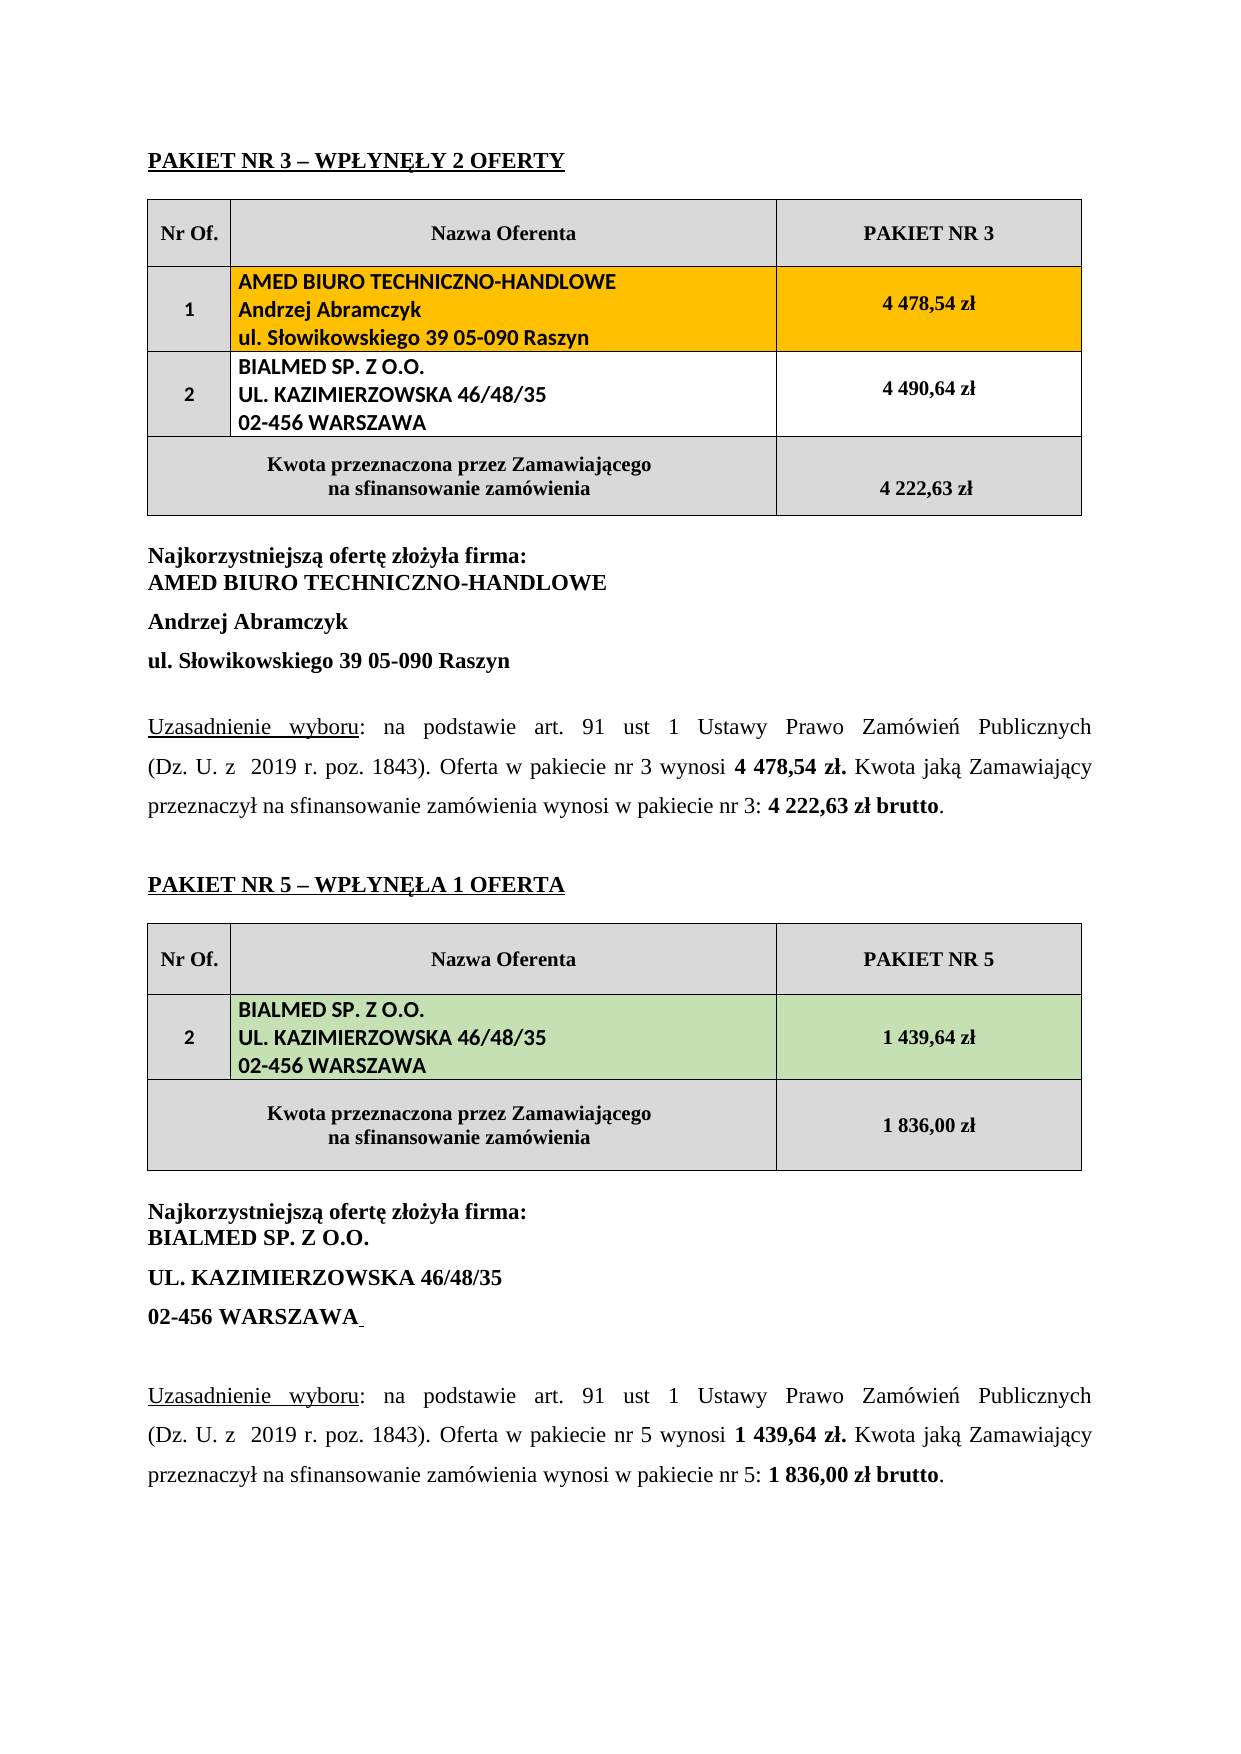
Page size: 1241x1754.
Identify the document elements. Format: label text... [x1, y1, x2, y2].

text PAKIET NR 5 – WPŁYNĘŁA 1 OFERTA [148, 871, 1093, 898]
table_cell 2 [148, 352, 230, 436]
table_cell Kwota przeznaczona przez Zamawiającego na sfinansowanie zamówienia [148, 1080, 776, 1170]
table_cell 2 [148, 995, 230, 1079]
table_cell BIALMED SP. Z O.O. UL. KAZIMIERZOWSKA 46/48/35 02-456 WARSZAWA [231, 995, 776, 1079]
table_header Nr Of. [148, 924, 230, 994]
text Najkorzystniejszą ofertę złożyła firma: [148, 1198, 1093, 1224]
table_cell 4 490,64 zł [777, 352, 1081, 436]
text Andrzej Abramczyk [148, 608, 1093, 634]
text ul. Słowikowskiego 39 05-090 Raszyn [148, 648, 1093, 674]
table_cell AMED BIURO TECHNICZNO-HANDLOWE Andrzej Abramczyk ul. Słowikowskiego 39 05-090 Raszyn [231, 267, 776, 351]
table_cell Kwota przeznaczona przez Zamawiającego na sfinansowanie zamówienia [148, 437, 776, 515]
table_cell 1 836,00 zł [777, 1080, 1081, 1170]
text Najkorzystniejszą ofertę złożyła firma: [148, 542, 1093, 569]
table_header Nazwa Oferenta [231, 200, 776, 266]
table_header Nazwa Oferenta [231, 924, 776, 994]
text PAKIET NR 3 – WPŁYNĘŁY 2 OFERTY [148, 148, 1093, 174]
table_cell 4 478,54 zł [777, 267, 1081, 351]
text Uzasadnienie wyboru: na podstawie art. 91 ust 1 Ustawy Prawo Zamówień Publicznych (Dz. U. z 2019 r. poz. 1843). Oferta w pakiecie nr 5 wynosi 1 439,64 zł. Kwota jaką Zamawiający przeznaczył na sfinansowanie zamówienia wynosi w pakiecie nr 5: 1 836,00 zł brutto. [148, 1382, 1093, 1487]
table_cell 1 [148, 267, 230, 351]
text Uzasadnienie wyboru: na podstawie art. 91 ust 1 Ustawy Prawo Zamówień Publicznych (Dz. U. z 2019 r. poz. 1843). Oferta w pakiecie nr 3 wynosi 4 478,54 zł. Kwota jaką Zamawiający przeznaczył na sfinansowanie zamówienia wynosi w pakiecie nr 3: 4 222,63 zł brutto. [148, 713, 1093, 819]
text 02-456 WARSZAWA [148, 1303, 1093, 1329]
table_cell BIALMED SP. Z O.O. UL. KAZIMIERZOWSKA 46/48/35 02-456 WARSZAWA [231, 352, 776, 436]
table_cell 1 439,64 zł [777, 995, 1081, 1079]
table_header PAKIET NR 5 [777, 924, 1081, 994]
text AMED BIURO TECHNICZNO-HANDLOWE [148, 569, 1093, 595]
text UL. KAZIMIERZOWSKA 46/48/35 [148, 1264, 1093, 1290]
table_header Nr Of. [148, 200, 230, 266]
text BIALMED SP. Z O.O. [148, 1224, 1093, 1251]
table_header PAKIET NR 3 [777, 200, 1081, 266]
table_cell 4 222,63 zł [777, 437, 1081, 515]
